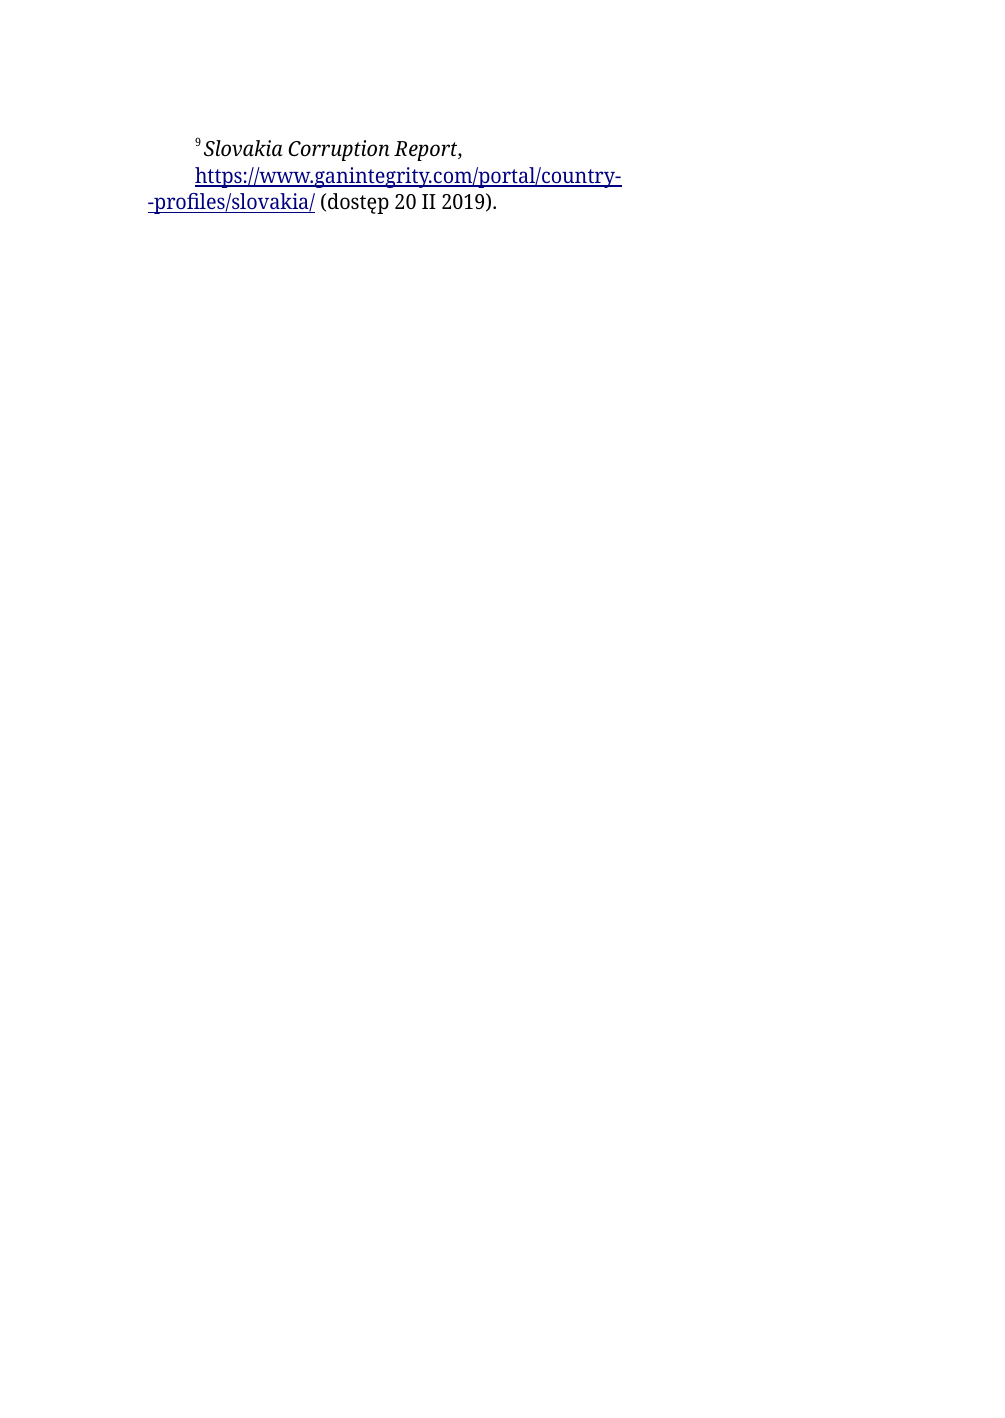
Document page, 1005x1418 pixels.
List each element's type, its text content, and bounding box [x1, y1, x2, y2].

text 9 Slovakia Corruption Report, https://www.ganintegrity.com/portal/country- [195, 135, 869, 188]
text -profiles/slovakia/ (dostęp 20 II 2019). [148, 188, 869, 215]
